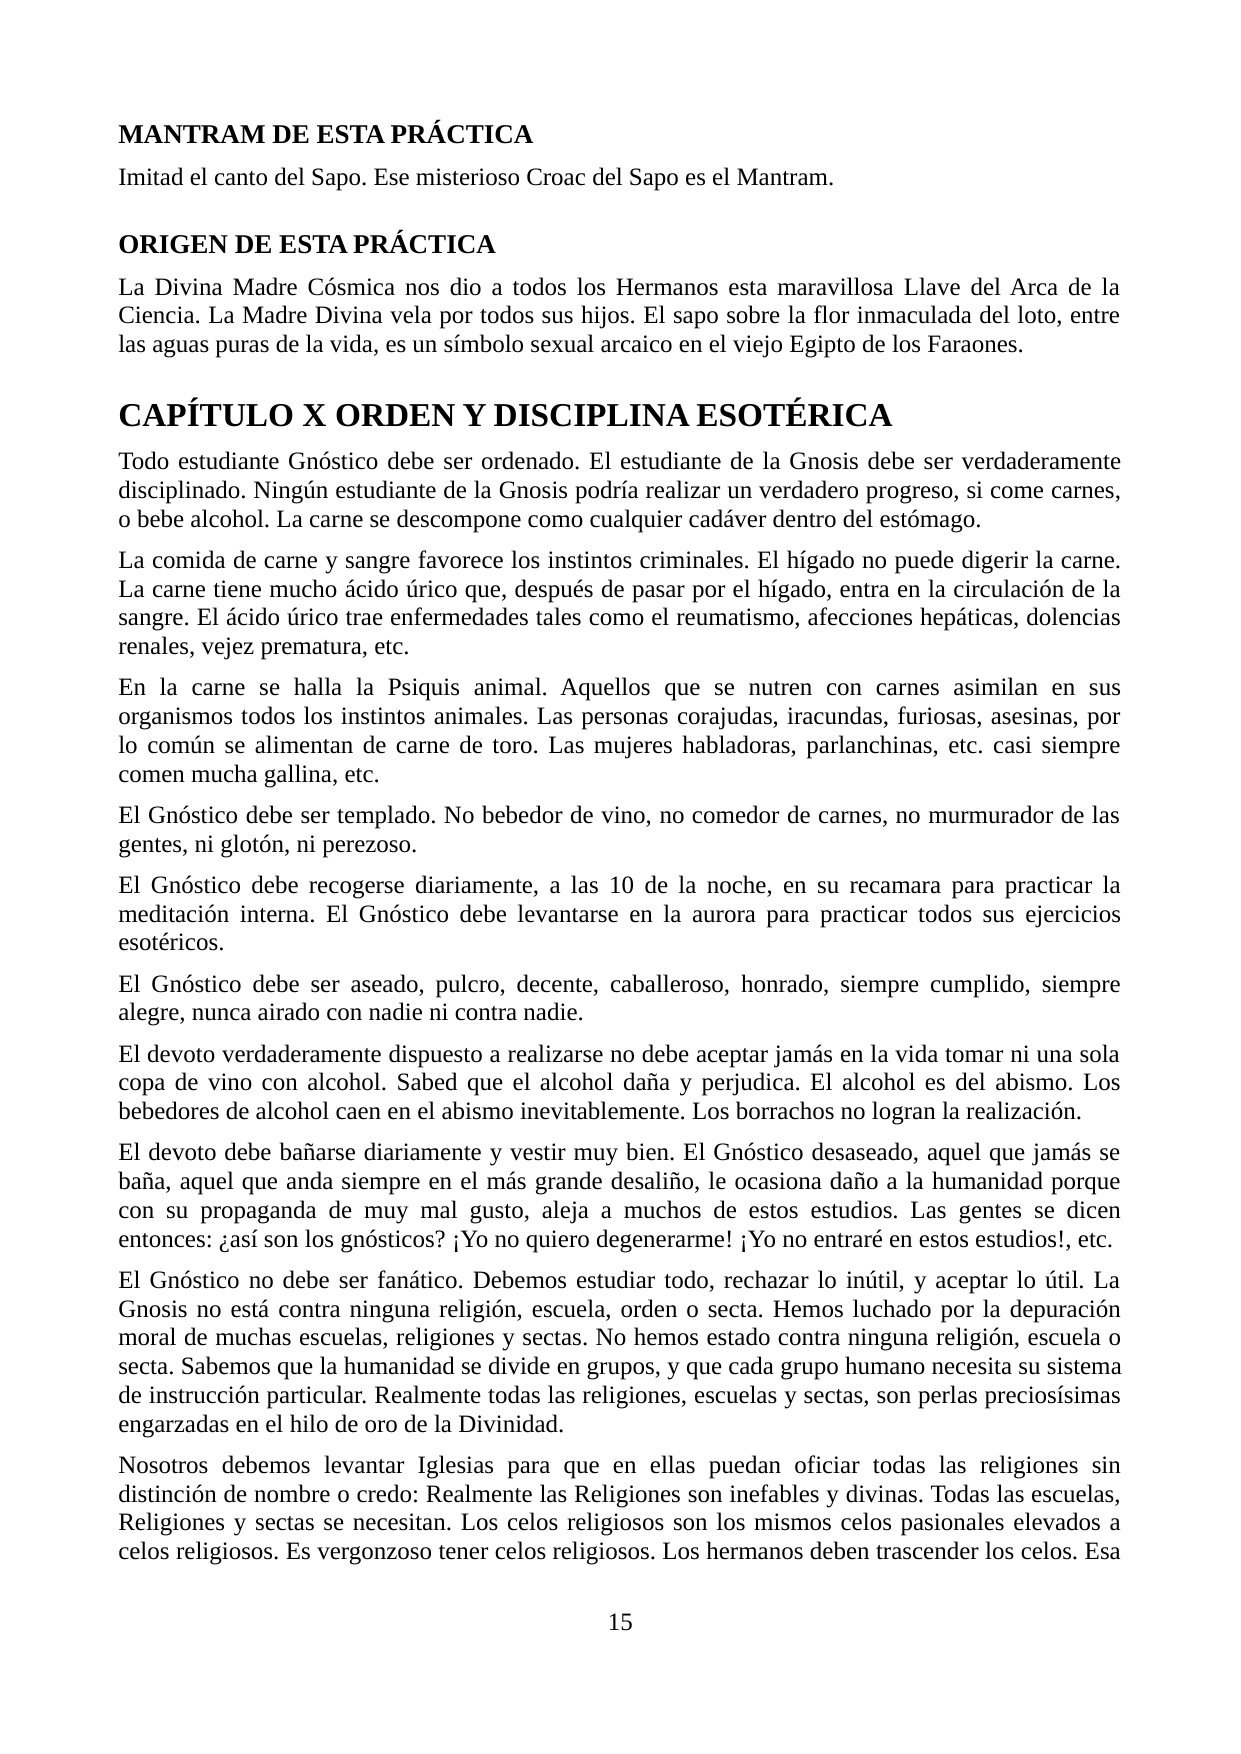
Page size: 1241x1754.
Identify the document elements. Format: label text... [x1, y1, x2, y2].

text La comida de carne y sangre favorece los instintos criminales. El hígado no puede digerir la carne. La carne tiene mucho ácido úrico que, después de pasar por el hígado, entra en la circulación de la sangre. El ácido úrico trae enfermedades tales como el reumatismo, afecciones hepáticas, dolencias renales, vejez prematura, etc. [118, 545, 1122, 660]
subtitle CAPÍTULO X ORDEN Y DISCIPLINA ESOTÉRICA [118, 395, 1122, 434]
text El Gnóstico debe ser aseado, pulcro, decente, caballeroso, honrado, siempre cumplido, siempre alegre, nunca airado con nadie ni contra nadie. [118, 969, 1122, 1026]
text El Gnóstico debe ser templado. No bebedor de vino, no comedor de carnes, no murmurador de las gentes, ni glotón, ni perezoso. [118, 800, 1122, 857]
text En la carne se halla la Psiquis animal. Aquellos que se nutren con carnes asimilan en sus organismos todos los instintos animales. Las personas corajudas, iracundas, furiosas, asesinas, por lo común se alimentan de carne de toro. Las mujeres habladoras, parlanchinas, etc. casi siempre comen mucha gallina, etc. [118, 672, 1122, 787]
text Imitad el canto del Sapo. Ese misterioso Croac del Sapo es el Mantram. [118, 162, 1122, 191]
text El devoto debe bañarse diariamente y vestir muy bien. El Gnóstico desaseado, aquel que jamás se baña, aquel que anda siempre en el más grande desaliño, le ocasiona daño a la humanidad porque con su propaganda de muy mal gusto, aleja a muchos de estos estudios. Las gentes se dicen entonces: ¿así son los gnósticos? ¡Yo no quiero degenerarme! ¡Yo no entraré en estos estudios!, etc. [118, 1137, 1122, 1252]
text Nosotros debemos levantar Iglesias para que en ellas puedan oficiar todas las religiones sin distinción de nombre o credo: Realmente las Religiones son inefables y divinas. Todas las escuelas, Religiones y sectas se necesitan. Los celos religiosos son los mismos celos pasionales elevados a celos religiosos. Es vergonzoso tener celos religiosos. Los hermanos deben trascender los celos. Esa [118, 1450, 1122, 1565]
subtitle ORIGEN DE ESTA PRÁCTICA [118, 228, 1122, 259]
text El devoto verdaderamente dispuesto a realizarse no debe aceptar jamás en la vida tomar ni una sola copa de vino con alcohol. Sabed que el alcohol daña y perjudica. El alcohol es del abismo. Los bebedores de alcohol caen en el abismo inevitablemente. Los borrachos no logran la realización. [118, 1039, 1122, 1125]
subtitle MANTRAM DE ESTA PRÁCTICA [118, 118, 1122, 149]
text La Divina Madre Cósmica nos dio a todos los Hermanos esta maravillosa Llave del Arca de la Ciencia. La Madre Divina vela por todos sus hijos. El sapo sobre la flor inmaculada del loto, entre las aguas puras de la vida, es un símbolo sexual arcaico en el viejo Egipto de los Faraones. [118, 272, 1122, 358]
text Todo estudiante Gnóstico debe ser ordenado. El estudiante de la Gnosis debe ser verdaderamente disciplinado. Ningún estudiante de la Gnosis podría realizar un verdadero progreso, si come carnes, o bebe alcohol. La carne se descompone como cualquier cadáver dentro del estómago. [118, 446, 1122, 532]
text El Gnóstico debe recogerse diariamente, a las 10 de la noche, en su recamara para practicar la meditación interna. El Gnóstico debe levantarse en la aurora para practicar todos sus ejercicios esotéricos. [118, 870, 1122, 956]
text El Gnóstico no debe ser fanático. Debemos estudiar todo, rechazar lo inútil, y aceptar lo útil. La Gnosis no está contra ninguna religión, escuela, orden o secta. Hemos luchado por la depuración moral de muchas escuelas, religiones y sectas. No hemos estado contra ninguna religión, escuela o secta. Sabemos que la humanidad se divide en grupos, y que cada grupo humano necesita su sistema de instrucción particular. Realmente todas las religiones, escuelas y sectas, son perlas preciosísimas engarzadas en el hilo de oro de la Divinidad. [118, 1265, 1122, 1437]
